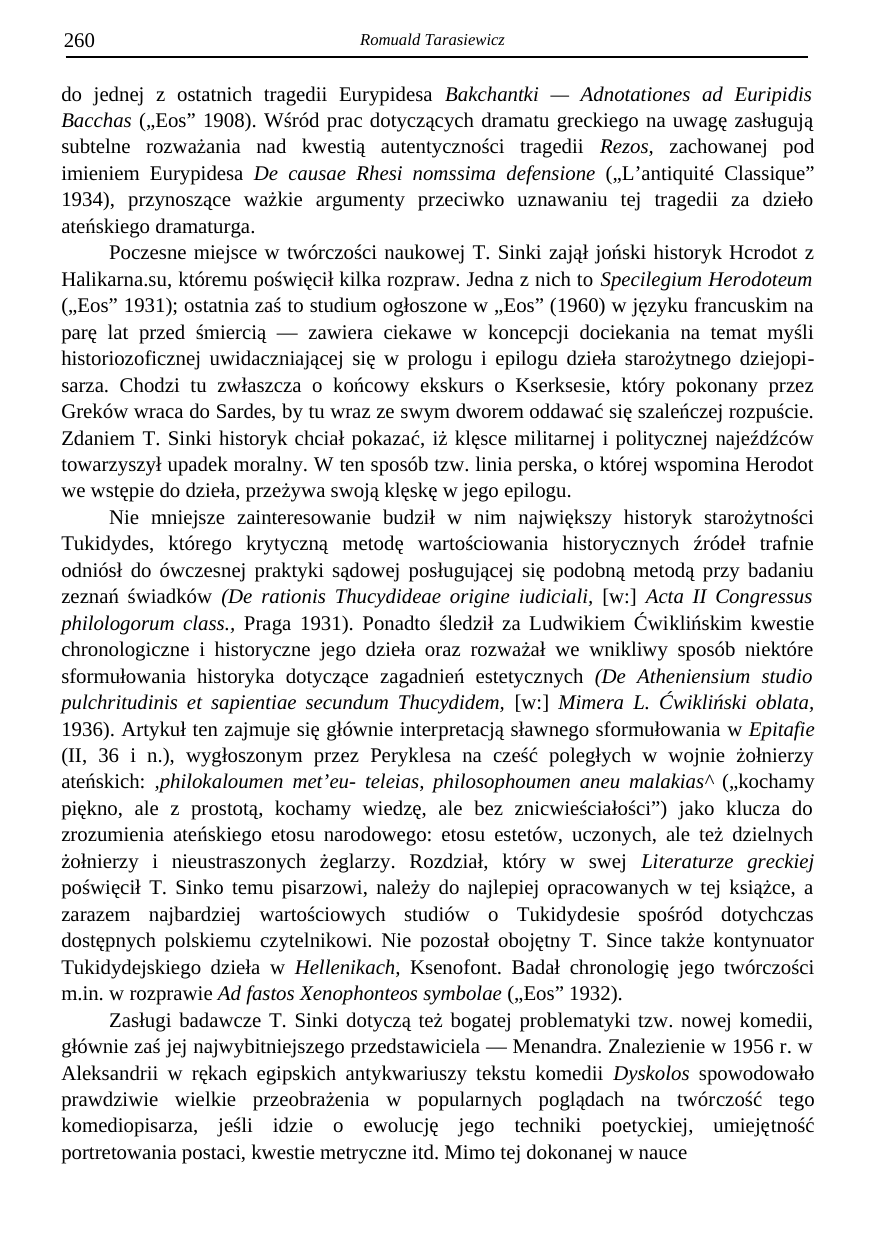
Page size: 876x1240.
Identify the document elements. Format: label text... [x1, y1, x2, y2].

text Nie mniejsze zainteresowanie budził w nim największy historyk starożytności Tukidydes, którego krytyczną metodę wartościowania historycznych źródeł trafnie odniósł do ówczesnej praktyki sądowej posługującej się podobną metodą przy badaniu zeznań świadków (De rationis Thucydideae origine iudiciali, [w:] Acta II Congressus philologorum class., Praga 1931). Ponadto śledził za Ludwikiem Ćwi­klińskim kwestie chronologiczne i historyczne jego dzieła oraz rozważał we wnikliwy sposób niektóre sformułowania historyka dotyczące zagadnień estetycz­nych (De Atheniensium studio pulchritudinis et sapientiae secundum Thucydidem, [w:] Mimera L. Ćwikliński oblata, 1936). Artykuł ten zajmuje się głównie inter­pretacją sławnego sformułowania w Epitafie (II, 36 i n.), wygłoszonym przez Peryklesa na cześć poległych w wojnie żołnierzy ateńskich: ,philokaloumen met’eu- teleias, philosophoumen aneu malakias^ („kochamy piękno, ale z prostotą, kochamy wiedzę, ale bez znicwieściałości”) jako klucza do zrozumienia ateńskiego etosu narodowego: etosu estetów, uczonych, ale też dzielnych żołnierzy i nieustraszo­nych żeglarzy. Rozdział, który w swej Literaturze greckiej poświęcił T. Sinko temu pisarzowi, należy do najlepiej opracowanych w tej książce, a zarazem najbardziej wartościowych studiów o Tukidydesie spośród dotychczas dostępnych polskiemu czytelnikowi. Nie pozostał obojętny T. Since także kontynuator Tukidydejskiego dzieła w Hellenikach, Ksenofont. Badał chronologię jego twórczości m.in. w roz­prawie Ad fastos Xenophonteos symbolae („Eos” 1932). [61, 505, 814, 1005]
text Romuald Tarasiewicz [360, 30, 513, 49]
text Zasługi badawcze T. Sinki dotyczą też bogatej problematyki tzw. nowej komedii, głównie zaś jej najwybitniejszego przedstawiciela — Menandra. Znalezienie w 1956 r. w Aleksandrii w rękach egipskich antykwariuszy tekstu komedii Dyskolos spowodowało prawdziwie wielkie przeobrażenia w popularnych poglądach na twór­czość tego komediopisarza, jeśli idzie o ewolucję jego techniki poetyckiej, umieję­tność portretowania postaci, kwestie metryczne itd. Mimo tej dokonanej w nauce [61, 1008, 814, 1164]
text 260 [63, 28, 104, 52]
text do jednej z ostatnich tragedii Eurypidesa Bakchantki — Adnotationes ad Euripidis Bacchas („Eos” 1908). Wśród prac dotyczących dramatu greckiego na uwagę zasługują subtelne rozważania nad kwestią autentyczności tragedii Rezos, zachowanej pod imieniem Eurypidesa De causae Rhesi nomssima defensione („L’antiquité Clas­sique” 1934), przynoszące ważkie argumenty przeciwko uznawaniu tej tragedii za dzieło ateńskiego dramaturga. [61, 82, 814, 238]
text Poczesne miejsce w twórczości naukowej T. Sinki zajął joński historyk Hcrodot z Halikarna.su, któremu poświęcił kilka rozpraw. Jedna z nich to Specilegium Herodoteum („Eos” 1931); ostatnia zaś to studium ogłoszone w „Eos” (1960) w języku francuskim na parę lat przed śmiercią — zawiera ciekawe w koncepcji dociekania na temat myśli historiozoficznej uwidaczniającej się w prologu i epilogu dzieła starożytnego dziejopi­sarza. Chodzi tu zwłaszcza o końcowy ekskurs o Kserksesie, który pokonany przez Greków wraca do Sardes, by tu wraz ze swym dworem oddawać się szaleńczej rozpuście. Zdaniem T. Sinki historyk chciał pokazać, iż klęsce militarnej i politycznej najeźdźców towarzyszył upadek moralny. W ten sposób tzw. linia perska, o której wspomina Herodot we wstępie do dzieła, przeżywa swoją klęskę w jego epilogu. [61, 240, 814, 502]
